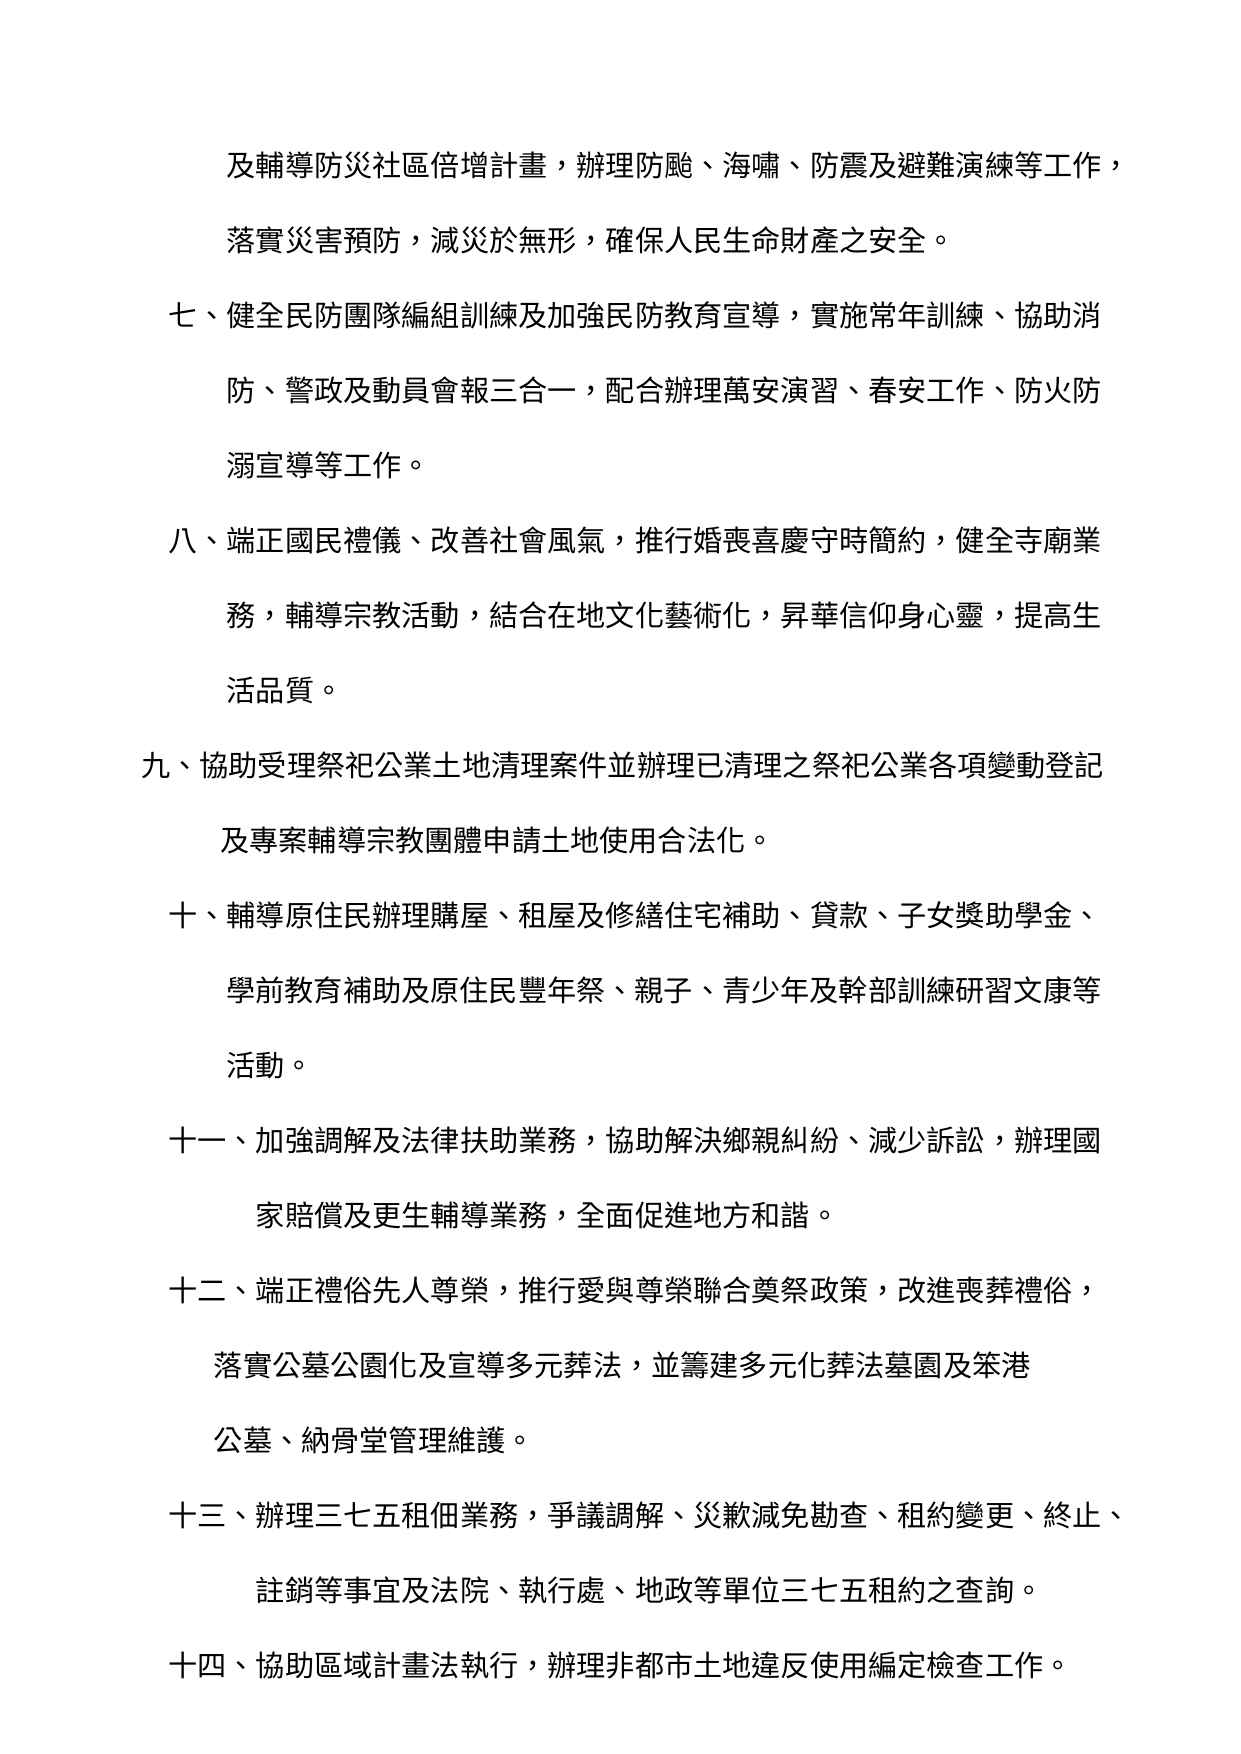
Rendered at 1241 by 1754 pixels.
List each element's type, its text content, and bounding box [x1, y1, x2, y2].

text 十、輔導原住民辦理購屋、租屋及修繕住宅補助、貸款、子女獎助學金、 [168, 876, 1122, 951]
text 公墓、納骨堂管理維護。 [168, 1401, 1122, 1476]
text 十三、辦理三七五租佃業務，爭議調解、災歉減免勘查、租約變更、終止、註銷等事宜及法院、執行處、地政等單位三七五租約之查詢。 [168, 1476, 1122, 1626]
text 落實公墓公園化及宣導多元葬法，並籌建多元化葬法墓園及笨港 [168, 1326, 1122, 1401]
text 十一、加強調解及法律扶助業務，協助解決鄉親糾紛、減少訴訟，辦理國家賠償及更生輔導業務，全面促進地方和諧。 [168, 1101, 1122, 1251]
text 活動。 [226, 1026, 1122, 1101]
text 十四、協助區域計畫法執行，辦理非都市土地違反使用編定檢查工作。 [168, 1626, 1122, 1701]
text 六、加強執行災害防救業務，修訂地區災害防救計畫，執行防災深耕計畫及輔導防災社區倍增計畫，辦理防颱、海嘯、防震及避難演練等工作，落實災害預防，減災於無形，確保人民生命財產之安全。 [168, 126, 1122, 276]
text 學前教育補助及原住民豐年祭、親子、青少年及幹部訓練研習文康等 [226, 951, 1122, 1026]
text 七、健全民防團隊編組訓練及加強民防教育宣導，實施常年訓練、協助消防、警政及動員會報三合一，配合辦理萬安演習、春安工作、防火防溺宣導等工作。 [168, 276, 1122, 501]
text 九、協助受理祭祀公業土地清理案件並辦理已清理之祭祀公業各項變動登記及專案輔導宗教團體申請土地使用合法化。 [118, 726, 1122, 876]
text 八、端正國民禮儀、改善社會風氣，推行婚喪喜慶守時簡約，健全寺廟業務，輔導宗教活動，結合在地文化藝術化，昇華信仰身心靈，提高生活品質。 [168, 501, 1122, 726]
text 十二、端正禮俗先人尊榮，推行愛與尊榮聯合奠祭政策，改進喪葬禮俗， [168, 1251, 1122, 1326]
